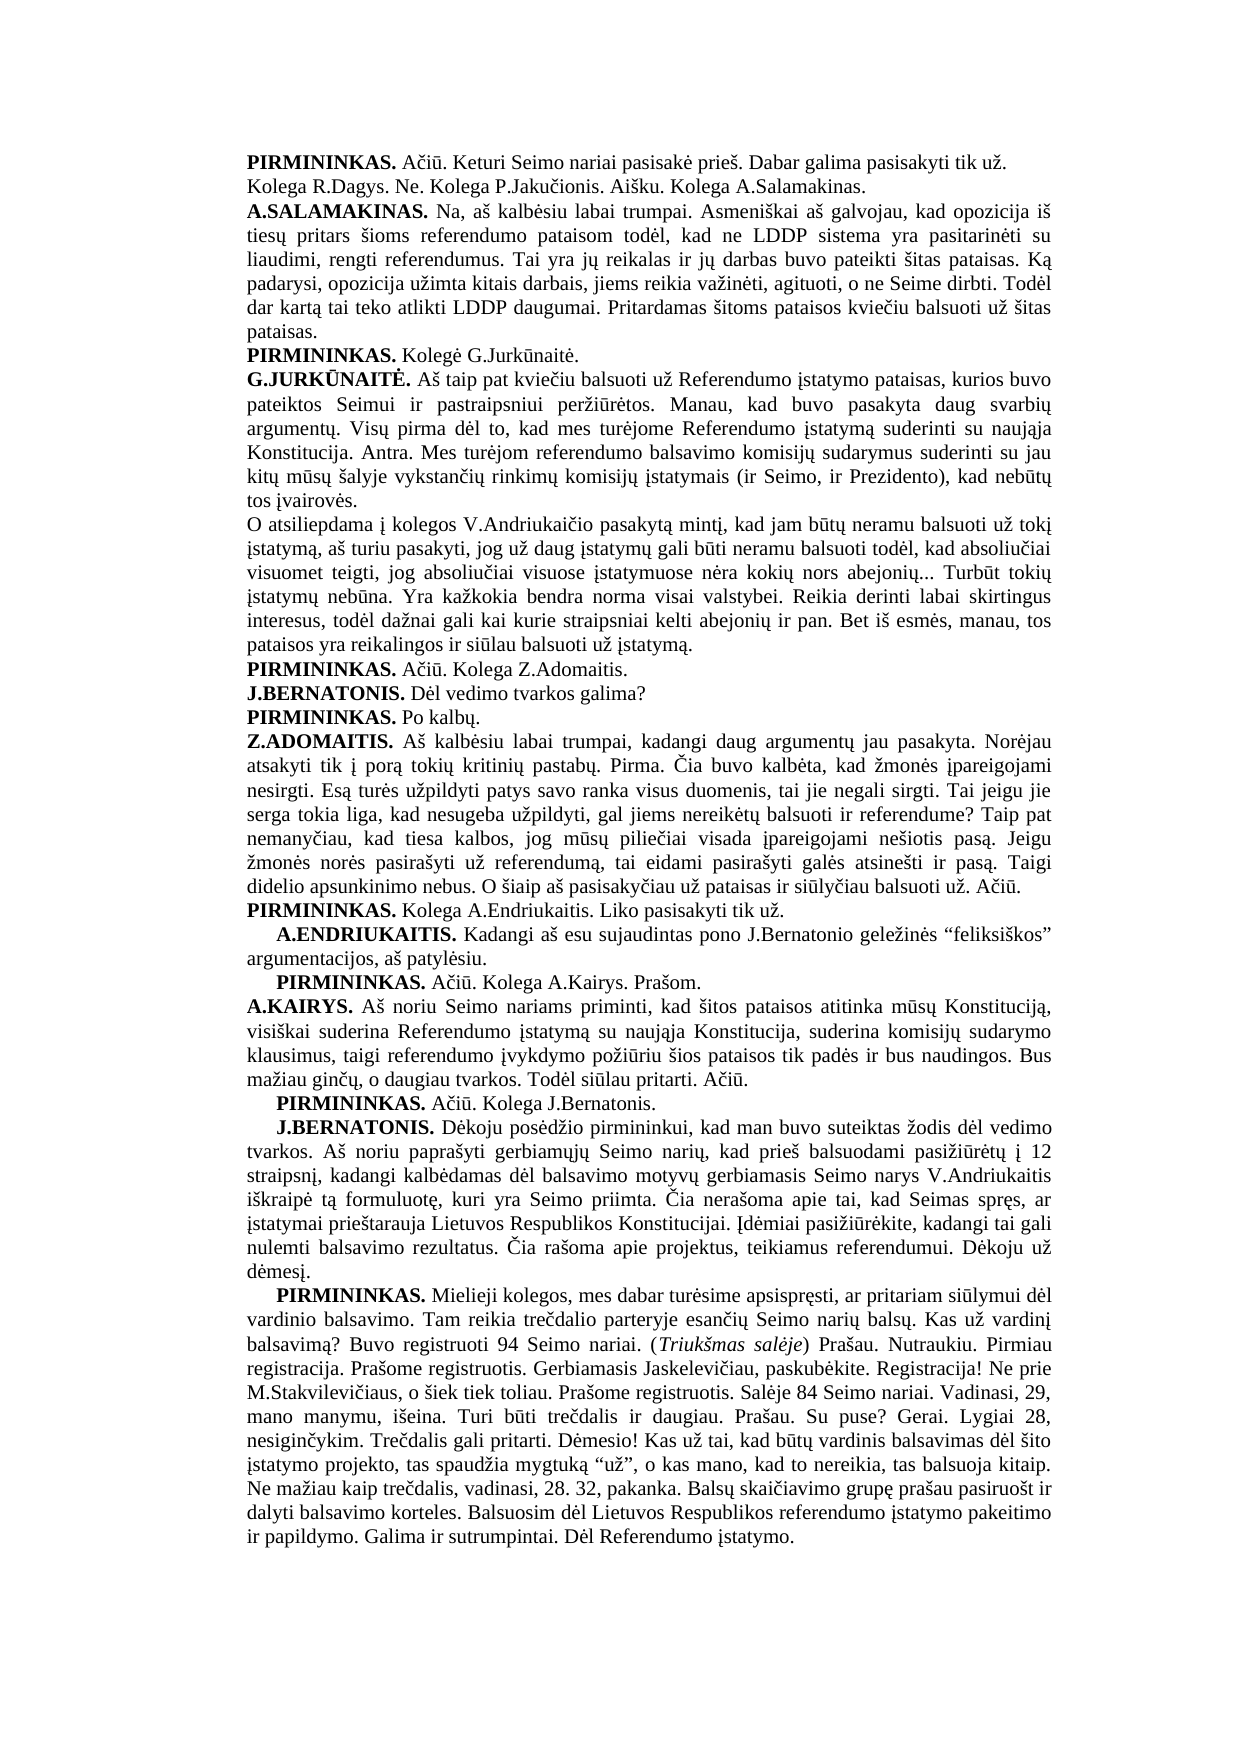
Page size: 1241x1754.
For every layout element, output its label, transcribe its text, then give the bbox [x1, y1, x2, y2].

text PIRMININKAS. Ačiū. Kolega J.Bernatonis. [247, 1091, 1053, 1115]
text Kolega R.Dagys. Ne. Kolega P.Jakučionis. Aišku. Kolega A.Salamakinas. [247, 174, 1053, 198]
text J.BERNATONIS. Dėl vedimo tvarkos galima? [247, 681, 1053, 705]
text PIRMININKAS. Kolegė G.Jurkūnaitė. [247, 343, 1053, 367]
text J.BERNATONIS. Dėkoju posėdžio pirmininkui, kad man buvo suteiktas žodis dėl vedimo tvarkos. Aš noriu paprašyti gerbiamųjų Seimo narių, kad prieš balsuodami pasižiūrėtų į 12 straipsnį, kadangi kalbėdamas dėl balsavimo motyvų gerbiamasis Seimo narys V.Andriukaitis iškraipė tą formuluotę, kuri yra Seimo priimta. Čia nerašoma apie tai, kad Seimas spręs, ar įstatymai prieštarauja Lietuvos Respublikos Konstitucijai. Įdėmiai pasižiūrėkite, kadangi tai gali nulemti balsavimo rezultatus. Čia rašoma apie projektus, teikiamus referendumui. Dėkoju už dėmesį. [247, 1115, 1053, 1283]
text A.ENDRIUKAITIS. Kadangi aš esu sujaudintas pono J.Bernatonio geležinės “feliksiškos” argumentacijos, aš patylėsiu. [247, 922, 1053, 970]
text PIRMININKAS. Po kalbų. [247, 705, 1053, 729]
text A.KAIRYS. Aš noriu Seimo nariams priminti, kad šitos pataisos atitinka mūsų Konstituciją, visiškai suderina Referendumo įstatymą su naująja Konstitucija, suderina komisijų sudarymo klausimus, taigi referendumo įvykdymo požiūriu šios pataisos tik padės ir bus naudingos. Bus mažiau ginčų, o daugiau tvarkos. Todėl siūlau pritarti. Ačiū. [247, 994, 1053, 1091]
text A.SALAMAKINAS. Na, aš kalbėsiu labai trumpai. Asmeniškai aš galvojau, kad opozicija iš tiesų pritars šioms referendumo pataisom todėl, kad ne LDDP sistema yra pasitarinėti su liaudimi, rengti referendumus. Tai yra jų reikalas ir jų darbas buvo pateikti šitas pataisas. Ką padarysi, opozicija užimta kitais darbais, jiems reikia važinėti, agituoti, o ne Seime dirbti. Todėl dar kartą tai teko atlikti LDDP daugumai. Pritardamas šitoms pataisos kviečiu balsuoti už šitas pataisas. [247, 198, 1053, 343]
text G.JURKŪNAITĖ. Aš taip pat kviečiu balsuoti už Referendumo įstatymo pataisas, kurios buvo pateiktos Seimui ir pastraipsniui peržiūrėtos. Manau, kad buvo pasakyta daug svarbių argumentų. Visų pirma dėl to, kad mes turėjome Referendumo įstatymą suderinti su naująja Konstitucija. Antra. Mes turėjom referendumo balsavimo komisijų sudarymus suderinti su jau kitų mūsų šalyje vykstančių rinkimų komisijų įstatymais (ir Seimo, ir Prezidento), kad nebūtų tos įvairovės. [247, 367, 1053, 512]
text PIRMININKAS. Kolega A.Endriukaitis. Liko pasisakyti tik už. [247, 898, 1053, 922]
text Z.ADOMAITIS. Aš kalbėsiu labai trumpai, kadangi daug argumentų jau pasakyta. Norėjau atsakyti tik į porą tokių kritinių pastabų. Pirma. Čia buvo kalbėta, kad žmonės įpareigojami nesirgti. Esą turės užpildyti patys savo ranka visus duomenis, tai jie negali sirgti. Tai jeigu jie serga tokia liga, kad nesugeba užpildyti, gal jiems nereikėtų balsuoti ir referendume? Taip pat nemanyčiau, kad tiesa kalbos, jog mūsų piliečiai visada įpareigojami nešiotis pasą. Jeigu žmonės norės pasirašyti už referendumą, tai eidami pasirašyti galės atsinešti ir pasą. Taigi didelio apsunkinimo nebus. O šiaip aš pasisakyčiau už pataisas ir siūlyčiau balsuoti už. Ačiū. [247, 729, 1053, 898]
text O atsiliepdama į kolegos V.Andriukaičio pasakytą mintį, kad jam būtų neramu balsuoti už tokį įstatymą, aš turiu pasakyti, jog už daug įstatymų gali būti neramu balsuoti todėl, kad absoliučiai visuomet teigti, jog absoliučiai visuose įstatymuose nėra kokių nors abejonių... Turbūt tokių įstatymų nebūna. Yra kažkokia bendra norma visai valstybei. Reikia derinti labai skirtingus interesus, todėl dažnai gali kai kurie straipsniai kelti abejonių ir pan. Bet iš esmės, manau, tos pataisos yra reikalingos ir siūlau balsuoti už įstatymą. [247, 512, 1053, 656]
text PIRMININKAS. Ačiū. Keturi Seimo nariai pasisakė prieš. Dabar galima pasisakyti tik už. [247, 150, 1053, 174]
text PIRMININKAS. Mielieji kolegos, mes dabar turėsime apsispręsti, ar pritariam siūlymui dėl vardinio balsavimo. Tam reikia trečdalio parteryje esančių Seimo narių balsų. Kas už vardinį balsavimą? Buvo registruoti 94 Seimo nariai. (Triukšmas salėje) Prašau. Nutraukiu. Pirmiau registracija. Prašome registruotis. Gerbiamasis Jaskelevičiau, paskubėkite. Registracija! Ne prie M.Stakvilevičiaus, o šiek tiek toliau. Prašome registruotis. Salėje 84 Seimo nariai. Vadinasi, 29, mano manymu, išeina. Turi būti trečdalis ir daugiau. Prašau. Su puse? Gerai. Lygiai 28, nesiginčykim. Trečdalis gali pritarti. Dėmesio! Kas už tai, kad būtų vardinis balsavimas dėl šito įstatymo projekto, tas spaudžia mygtuką “už”, o kas mano, kad to nereikia, tas balsuoja kitaip. Ne mažiau kaip trečdalis, vadinasi, 28. 32, pakanka. Balsų skaičiavimo grupę prašau pasiruošt ir dalyti balsavimo korteles. Balsuosim dėl Lietuvos Respublikos referendumo įstatymo pakeitimo ir papildymo. Galima ir sutrumpintai. Dėl Referendumo įstatymo. [247, 1283, 1053, 1548]
text PIRMININKAS. Ačiū. Kolega Z.Adomaitis. [247, 657, 1053, 681]
text PIRMININKAS. Ačiū. Kolega A.Kairys. Prašom. [247, 970, 1053, 994]
